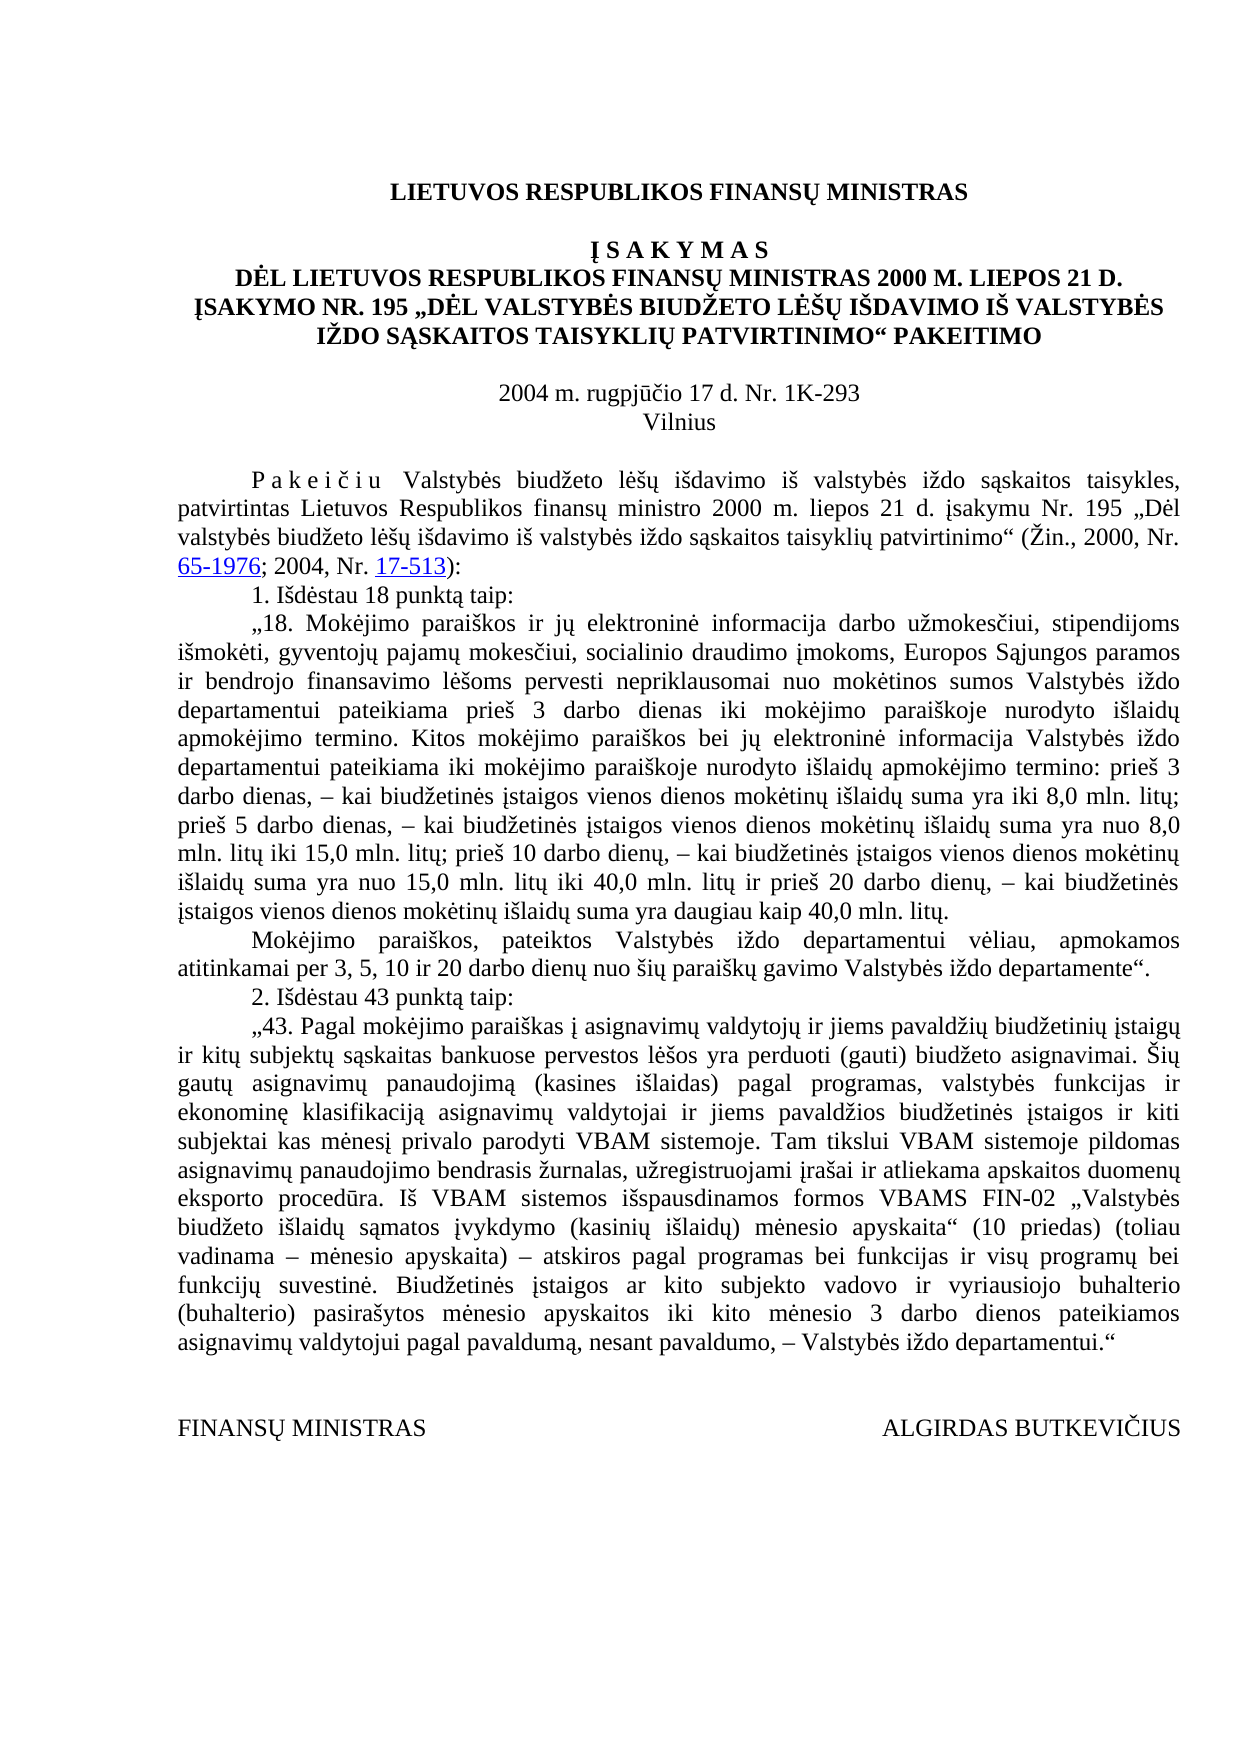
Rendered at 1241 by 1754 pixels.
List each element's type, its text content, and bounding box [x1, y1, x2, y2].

text 1. Išdėstau 18 punktą taip: [177, 580, 1181, 608]
text 2. Išdėstau 43 punktą taip: [177, 982, 1181, 1011]
text Vilnius [177, 407, 1181, 436]
text „43. Pagal mokėjimo paraiškas į asignavimų valdytojų ir jiems pavaldžių biudžetinių įstaigų ir kitų subjektų sąskaitas bankuose pervestos lėšos yra perduoti (gauti) biudžeto asignavimai. Šių gautų asignavimų panaudojimą (kasines išlaidas) pagal programas, valstybės funkcijas ir ekonominę klasifikaciją asignavimų valdytojai ir jiems pavaldžios biudžetinės įstaigos ir kiti subjektai kas mėnesį privalo parodyti VBAM sistemoje. Tam tikslui VBAM sistemoje pildomas asignavimų panaudojimo bendrasis žurnalas, užregistruojami įrašai ir atliekama apskaitos duomenų eksporto procedūra. Iš VBAM sistemos išspausdinamos formos VBAMS FIN-02 „Valstybės biudžeto išlaidų sąmatos įvykdymo (kasinių išlaidų) mėnesio apyskaita“ (10 priedas) (toliau vadinama – mėnesio apyskaita) – atskiros pagal programas bei funkcijas ir visų programų bei funkcijų suvestinė. Biudžetinės įstaigos ar kito subjekto vadovo ir vyriausiojo buhalterio (buhalterio) pasirašytos mėnesio apyskaitos iki kito mėnesio 3 darbo dienos pateikiamos asignavimų valdytojui pagal pavaldumą, nesant pavaldumo, – Valstybės iždo departamentui.“ [177, 1011, 1181, 1356]
text FINANSŲ MINISTRAS ALGIRDAS BUTKEVIČIUS [177, 1413, 1181, 1442]
text „18. Mokėjimo paraiškos ir jų elektroninė informacija darbo užmokesčiui, stipendijoms išmokėti, gyventojų pajamų mokesčiui, socialinio draudimo įmokoms, Europos Sąjungos paramos ir bendrojo finansavimo lėšoms pervesti nepriklausomai nuo mokėtinos sumos Valstybės iždo departamentui pateikiama prieš 3 darbo dienas iki mokėjimo paraiškoje nurodyto išlaidų apmokėjimo termino. Kitos mokėjimo paraiškos bei jų elektroninė informacija Valstybės iždo departamentui pateikiama iki mokėjimo paraiškoje nurodyto išlaidų apmokėjimo termino: prieš 3 darbo dienas, – kai biudžetinės įstaigos vienos dienos mokėtinų išlaidų suma yra iki 8,0 mln. litų; prieš 5 darbo dienas, – kai biudžetinės įstaigos vienos dienos mokėtinų išlaidų suma yra nuo 8,0 mln. litų iki 15,0 mln. litų; prieš 10 darbo dienų, – kai biudžetinės įstaigos vienos dienos mokėtinų išlaidų suma yra nuo 15,0 mln. litų iki 40,0 mln. litų ir prieš 20 darbo dienų, – kai biudžetinės įstaigos vienos dienos mokėtinų išlaidų suma yra daugiau kaip 40,0 mln. litų. [177, 608, 1181, 925]
text Pakeičiu Valstybės biudžeto lėšų išdavimo iš valstybės iždo sąskaitos taisykles, patvirtintas Lietuvos Respublikos finansų ministro 2000 m. liepos 21 d. įsakymu Nr. 195 „Dėl valstybės biudžeto lėšų išdavimo iš valstybės iždo sąskaitos taisyklių patvirtinimo“ (Žin., 2000, Nr. 65-1976; 2004, Nr. 17-513): [177, 465, 1181, 580]
text LIETUVOS RESPUBLIKOS FINANSŲ MINISTRAS [177, 177, 1181, 206]
text Mokėjimo paraiškos, pateiktos Valstybės iždo departamentui vėliau, apmokamos atitinkamai per 3, 5, 10 ir 20 darbo dienų nuo šių paraiškų gavimo Valstybės iždo departamente“. [177, 925, 1181, 982]
text DĖL LIETUVOS RESPUBLIKOS FINANSŲ MINISTRAS 2000 M. LIEPOS 21 D. ĮSAKYMO NR. 195 „DĖL VALSTYBĖS BIUDŽETO LĖŠŲ IŠDAVIMO IŠ VALSTYBĖS IŽDO SĄSKAITOS TAISYKLIŲ PATVIRTINIMO“ PAKEITIMO [177, 263, 1181, 350]
text 2004 m. rugpjūčio 17 d. Nr. 1K-293 [177, 378, 1181, 407]
text Į S A K Y M A S [177, 235, 1181, 263]
